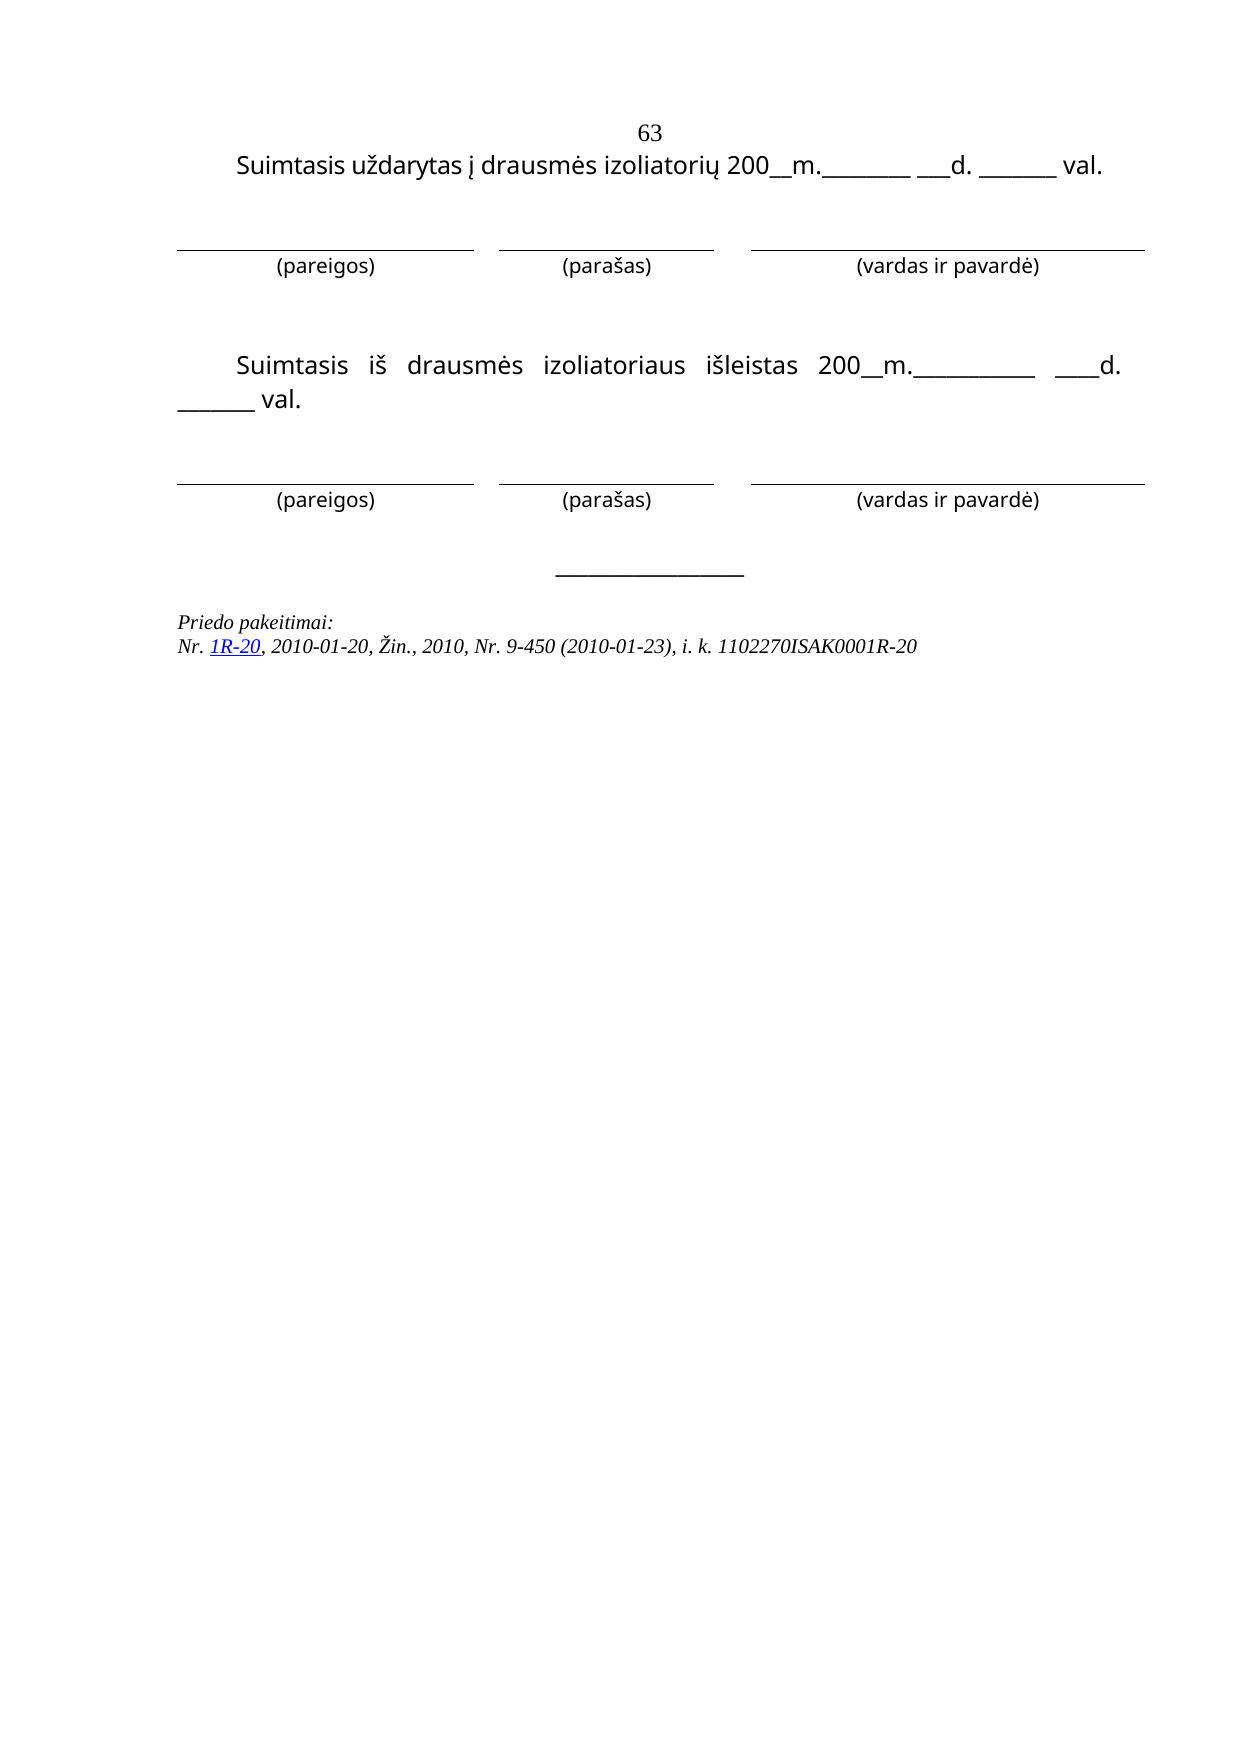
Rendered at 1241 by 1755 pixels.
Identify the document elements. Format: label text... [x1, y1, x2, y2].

text Suimtasis iš drausmės izoliatoriaus išleistas 200__m.___________ ____d. _______ val. [177, 347, 1122, 416]
table_header (pareigos) [177, 251, 474, 279]
table_header [714, 484, 751, 513]
table_header (vardas ir pavardė) [751, 485, 1145, 513]
text Priedo pakeitimai: [177, 610, 1122, 634]
text _________________ [177, 547, 1122, 581]
table_header [474, 484, 499, 513]
table_header [474, 250, 499, 279]
table_header (parašas) [499, 485, 714, 513]
table_header (pareigos) [177, 485, 474, 513]
table_header [714, 250, 751, 279]
table_header (vardas ir pavardė) [751, 251, 1145, 279]
text Suimtasis uždarytas į drausmės izoliatorių 200__m.________ ___d. _______ val. [177, 148, 1122, 182]
table_header (parašas) [499, 251, 714, 279]
text Nr. 1R-20, 2010-01-20, Žin., 2010, Nr. 9-450 (2010-01-23), i. k. 1102270ISAK0001R-20 [177, 634, 1122, 658]
